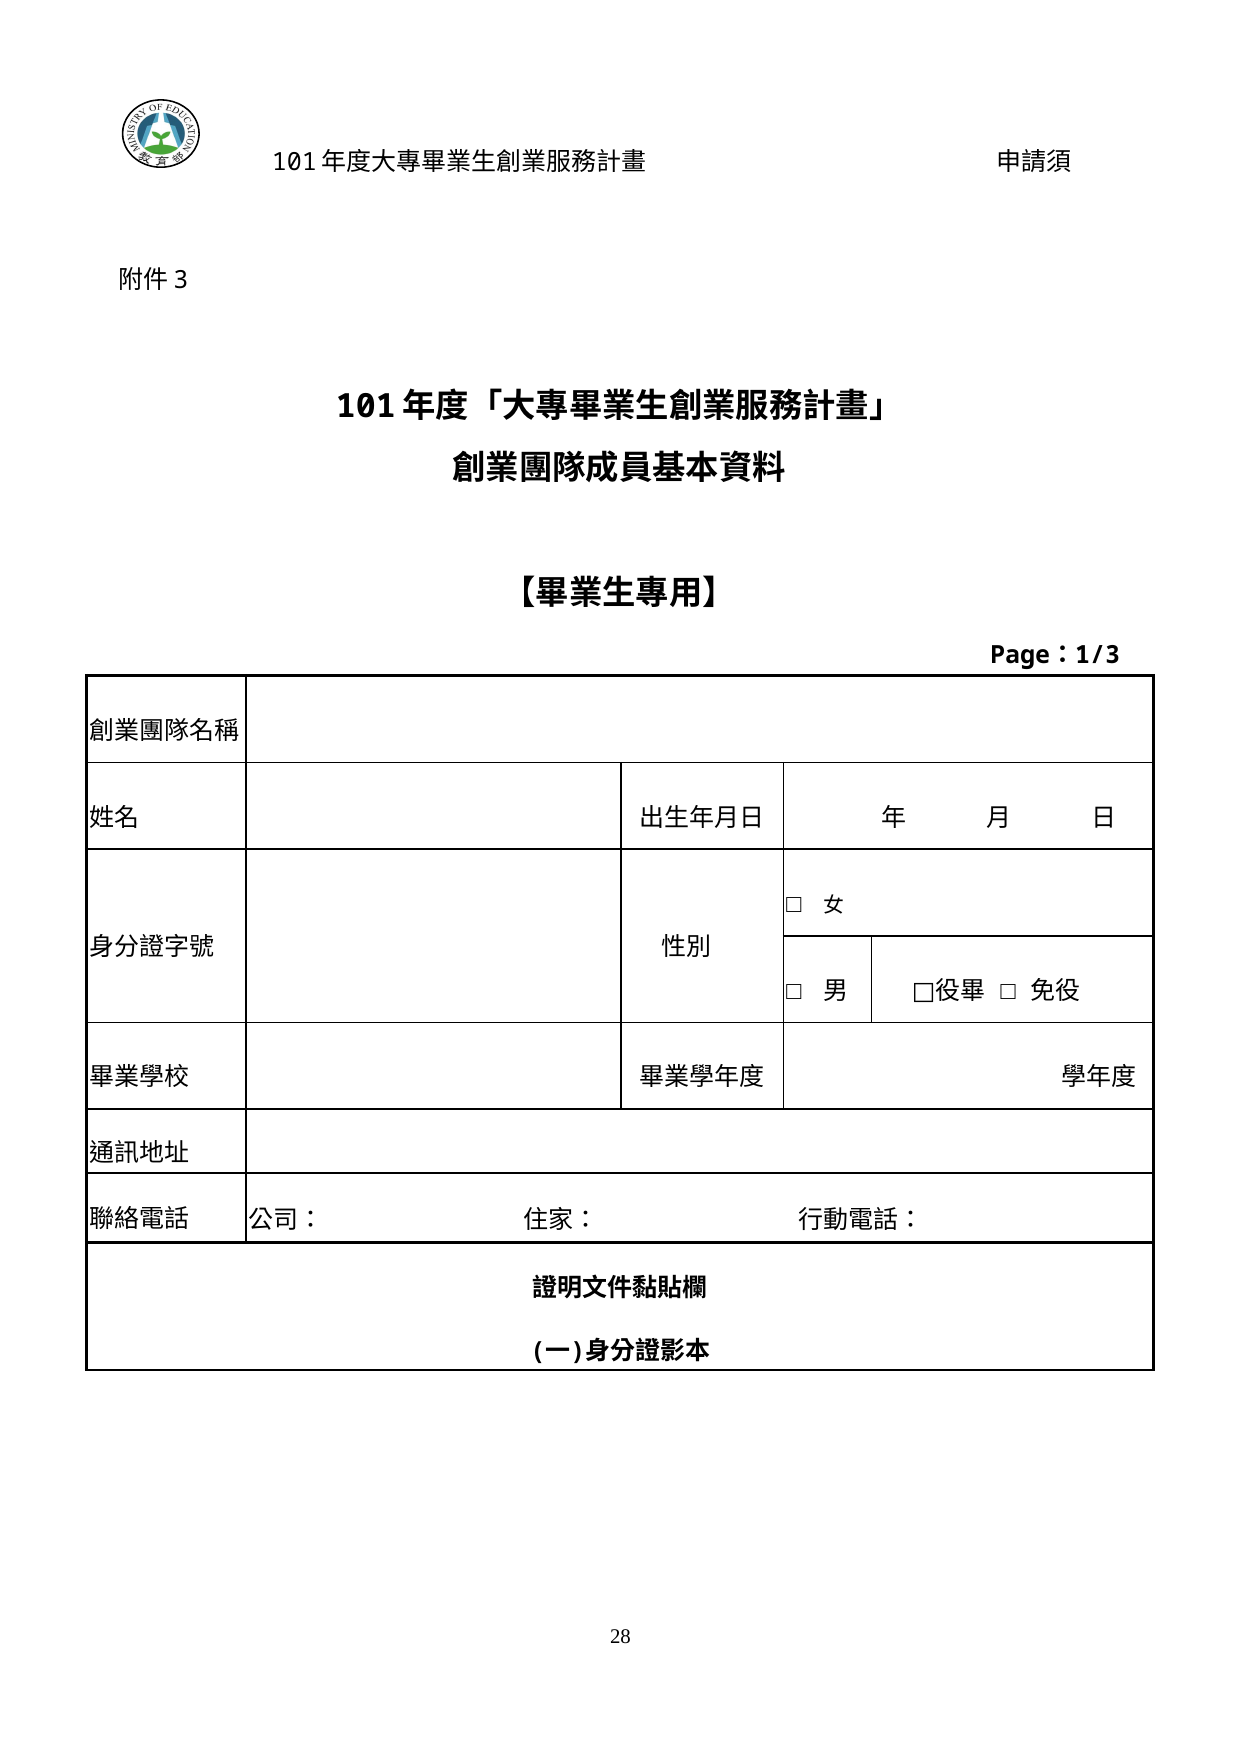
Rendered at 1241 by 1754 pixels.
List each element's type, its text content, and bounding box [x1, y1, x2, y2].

table_header [247, 677, 1152, 762]
table_header 創業團隊名稱 [88, 677, 245, 762]
table_cell 畢業學年度 [622, 1023, 783, 1108]
table_cell 通訊地址 [88, 1110, 245, 1172]
table_cell 性別 [622, 850, 783, 1021]
table_cell 姓名 [88, 763, 245, 848]
text 創業團隊成員基本資料 [118, 424, 1120, 549]
table_cell 公司： 住家： 行動電話： [247, 1174, 1152, 1241]
table_cell 男 [784, 937, 871, 1021]
text Page：1/3 [118, 611, 1120, 674]
table_cell [247, 763, 620, 848]
table_cell 學年度 [784, 1023, 1152, 1108]
table_cell 畢業學校 [88, 1023, 245, 1108]
table_cell 證明文件黏貼欄 (一)身分證影本 [88, 1244, 1152, 1369]
table_cell 女 [784, 850, 1152, 935]
table_cell 身分證字號 [88, 850, 245, 1021]
text 【畢業生專用】 [118, 549, 1120, 611]
table_cell 聯絡電話 [88, 1174, 245, 1241]
table_cell 出生年月日 [622, 763, 783, 848]
table_cell 年 月 日 [784, 763, 1152, 848]
table_cell [247, 1023, 620, 1108]
table_cell [247, 850, 620, 1021]
table_cell [247, 1110, 1152, 1172]
text 101年度「大專畢業生創業服務計畫」 [118, 361, 1120, 424]
table_cell □役畢 □ 免役 [872, 937, 1152, 1021]
text 附件3 [118, 236, 1120, 299]
